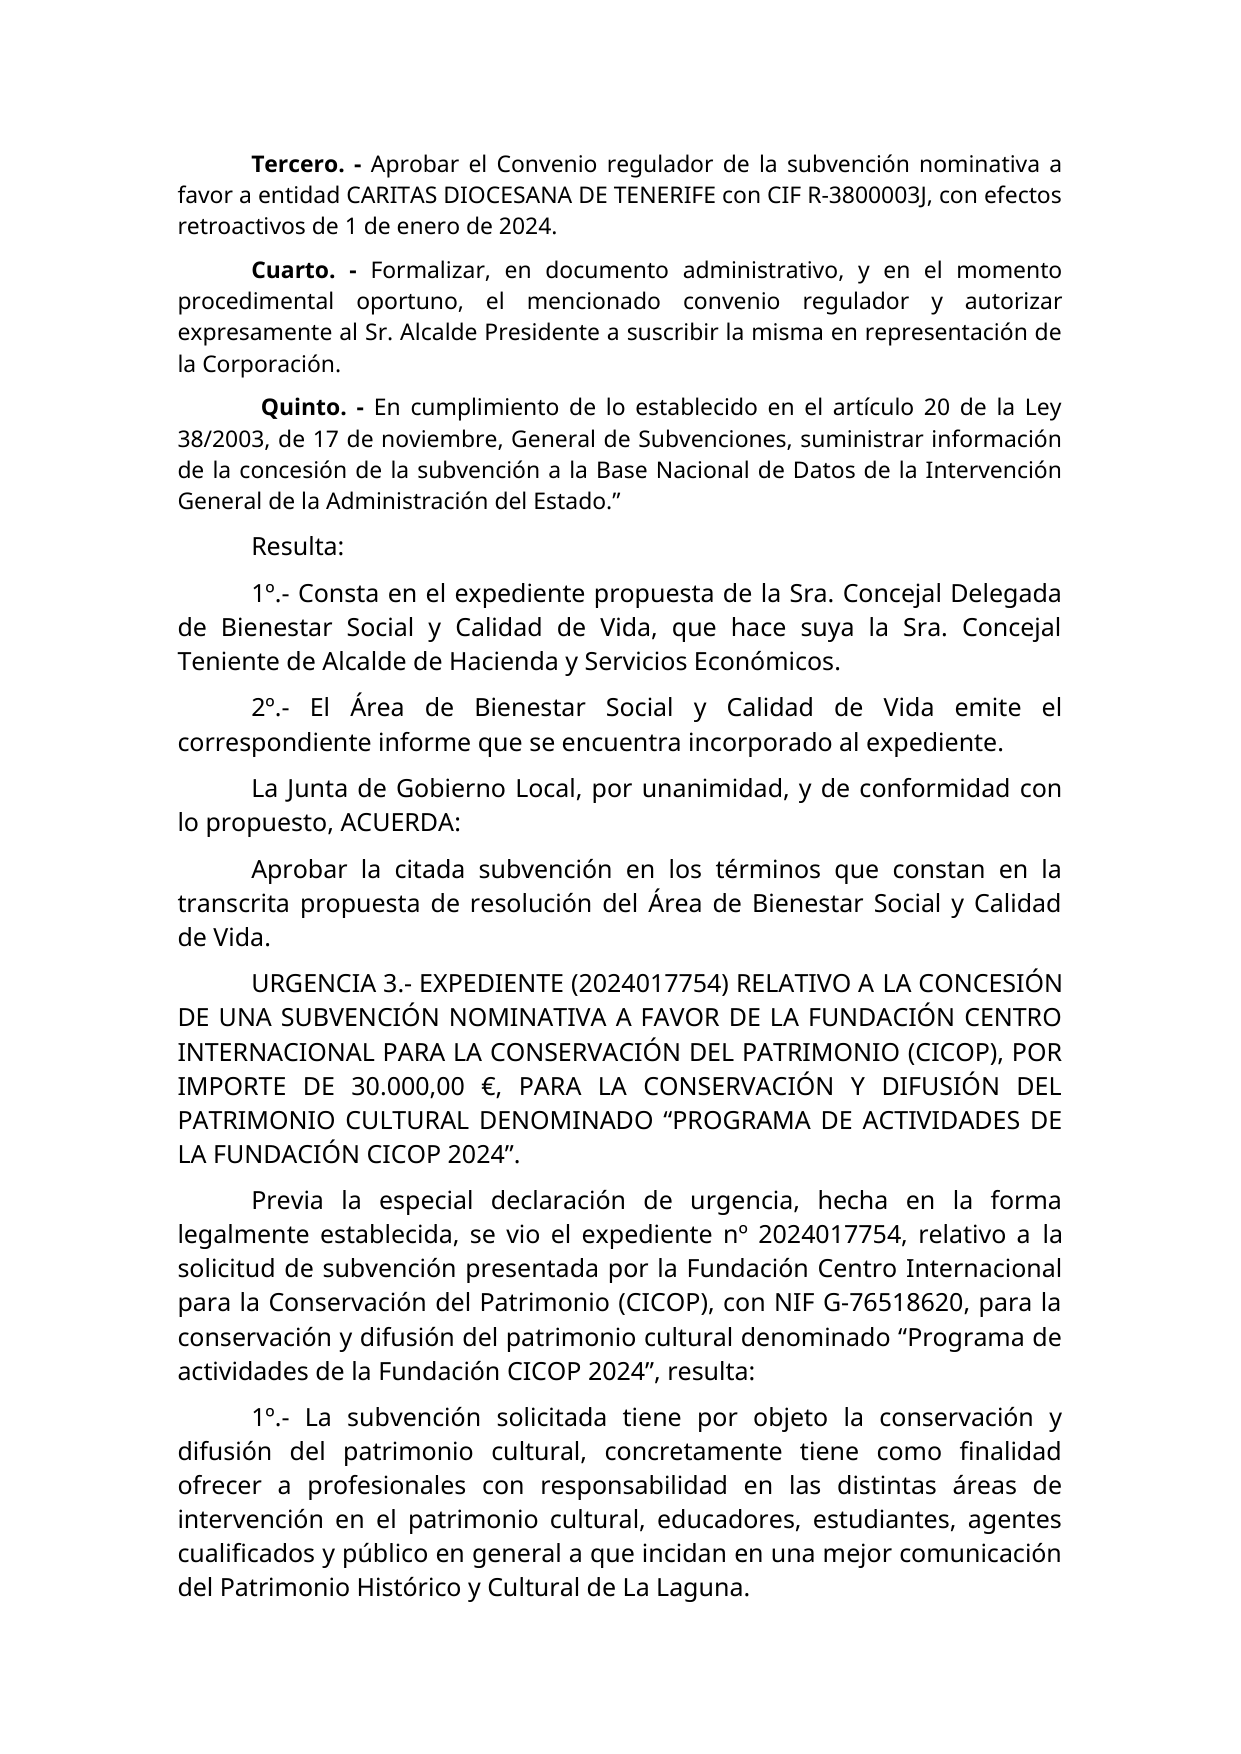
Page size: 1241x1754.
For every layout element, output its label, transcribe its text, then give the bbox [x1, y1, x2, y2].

text Previa la especial declaración de urgencia, hecha en la forma legalmente establecida, se vio el expediente nº 2024017754, relativo a la solicitud de subvención presentada por la Fundación Centro Internacional para la Conservación del Patrimonio (CICOP), con NIF G-76518620, para la conservación y difusión del patrimonio cultural denominado “Programa de actividades de la Fundación CICOP 2024”, resulta: [177, 1183, 1063, 1387]
text Aprobar la citada subvención en los términos que constan en la transcrita propuesta de resolución del Área de Bienestar Social y Calidad de Vida. [177, 851, 1063, 953]
text URGENCIA 3.- EXPEDIENTE (2024017754) RELATIVO A LA CONCESIÓN DE UNA SUBVENCIÓN NOMINATIVA A FAVOR DE LA FUNDACIÓN CENTRO INTERNACIONAL PARA LA CONSERVACIÓN DEL PATRIMONIO (CICOP), POR IMPORTE DE 30.000,00 €, PARA LA CONSERVACIÓN Y DIFUSIÓN DEL PATRIMONIO CULTURAL DENOMINADO “PROGRAMA DE ACTIVIDADES DE LA FUNDACIÓN CICOP 2024”. [177, 966, 1063, 1170]
text Quinto. - En cumplimiento de lo establecido en el artículo 20 de la Ley 38/2003, de 17 de noviembre, General de Subvenciones, suministrar información de la concesión de la subvención a la Base Nacional de Datos de la Intervención General de la Administración del Estado.” [177, 391, 1063, 516]
text Resulta: [177, 529, 1063, 563]
text 1º.- La subvención solicitada tiene por objeto la conservación y difusión del patrimonio cultural, concretamente tiene como finalidad ofrecer a profesionales con responsabilidad en las distintas áreas de intervención en el patrimonio cultural, educadores, estudiantes, agentes cualificados y público en general a que incidan en una mejor comunicación del Patrimonio Histórico y Cultural de La Laguna. [177, 1400, 1063, 1604]
text 2º.- El Área de Bienestar Social y Calidad de Vida emite el correspondiente informe que se encuentra incorporado al expediente. [177, 690, 1063, 758]
text Tercero. - Aprobar el Convenio regulador de la subvención nominativa a favor a entidad CARITAS DIOCESANA DE TENERIFE con CIF R-3800003J, con efectos retroactivos de 1 de enero de 2024. [177, 148, 1063, 241]
text Cuarto. - Formalizar, en documento administrativo, y en el momento procedimental oportuno, el mencionado convenio regulador y autorizar expresamente al Sr. Alcalde Presidente a suscribir la misma en representación de la Corporación. [177, 254, 1063, 379]
text La Junta de Gobierno Local, por unanimidad, y de conformidad con lo propuesto, ACUERDA: [177, 771, 1063, 839]
text 1º.- Consta en el expediente propuesta de la Sra. Concejal Delegada de Bienestar Social y Calidad de Vida, que hace suya la Sra. Concejal Teniente de Alcalde de Hacienda y Servicios Económicos. [177, 575, 1063, 678]
